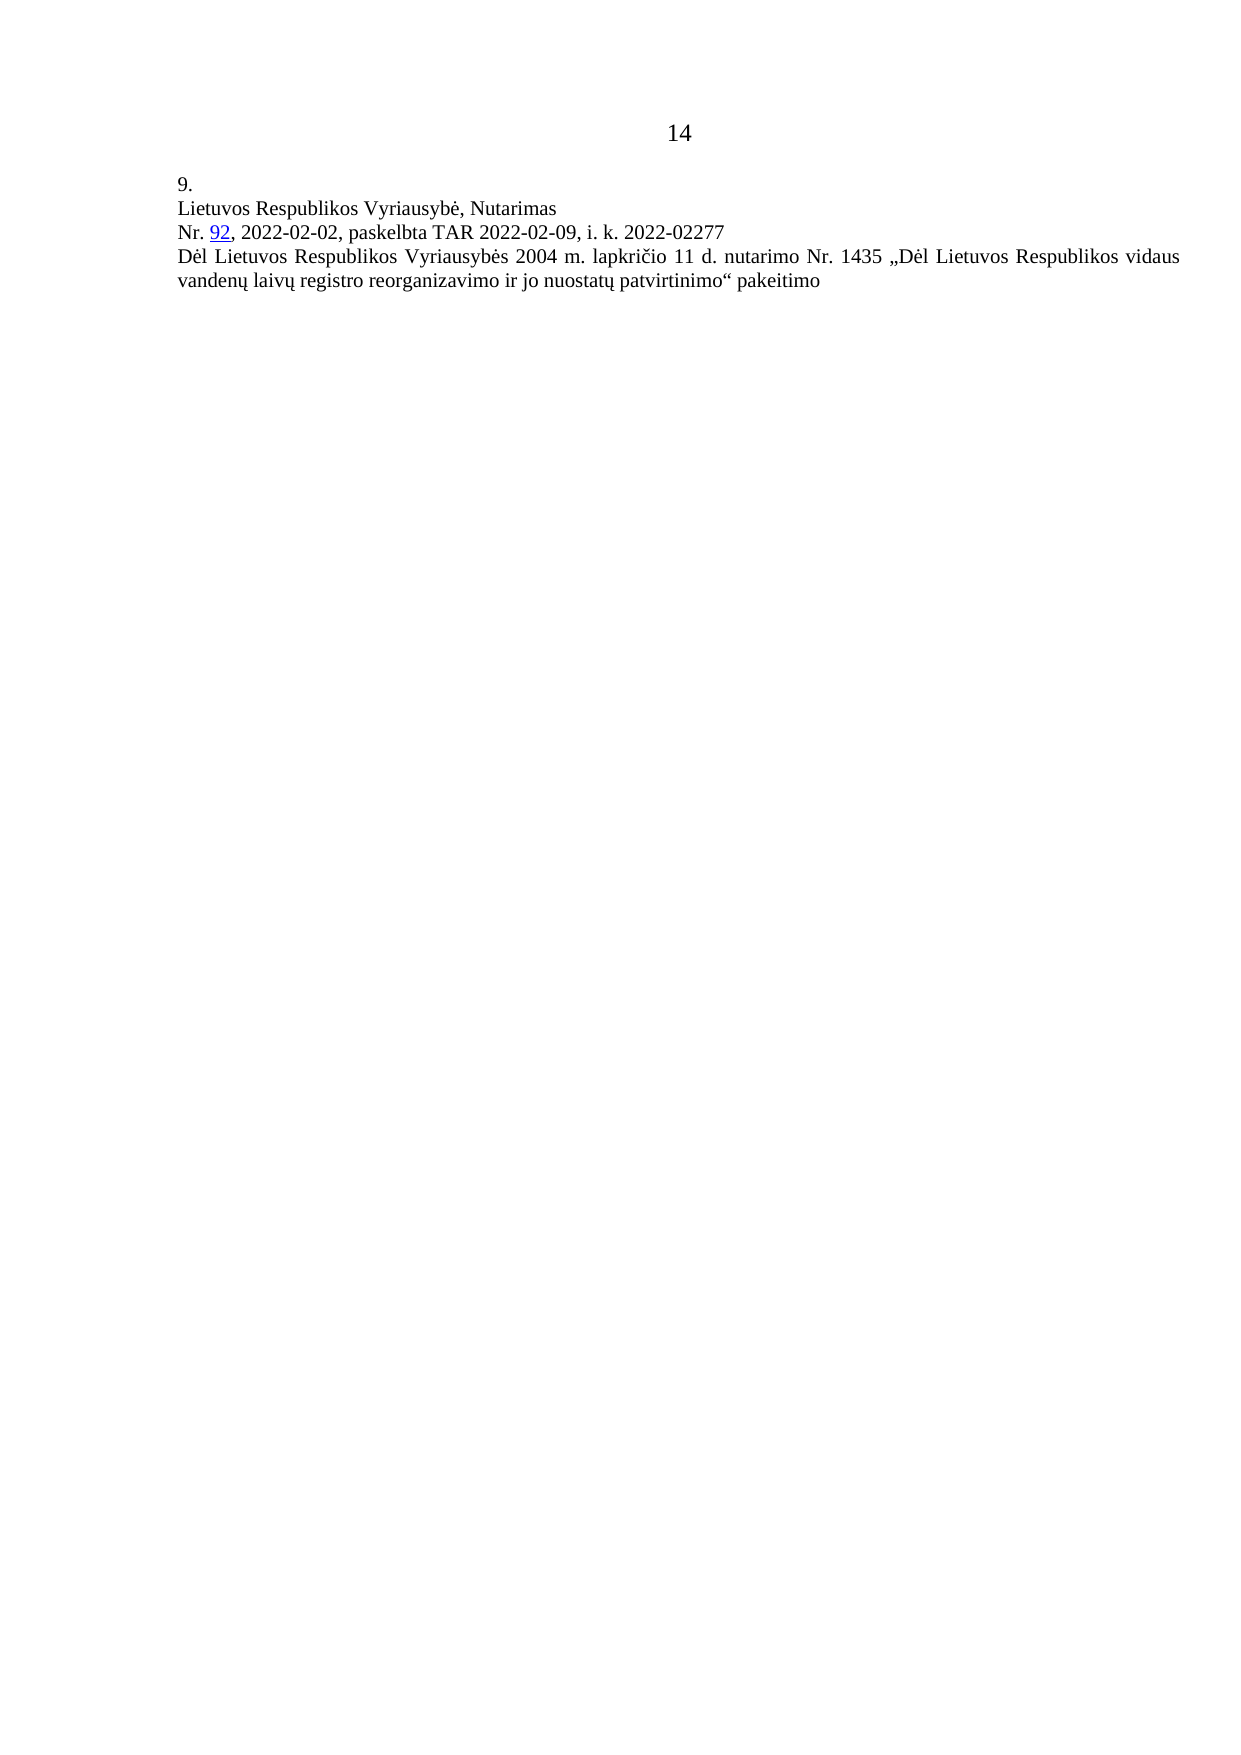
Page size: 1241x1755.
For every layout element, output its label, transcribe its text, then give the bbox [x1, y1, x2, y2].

text Nr. 92, 2022-02-02, paskelbta TAR 2022-02-09, i. k. 2022-02277 [177, 220, 1181, 244]
text Dėl Lietuvos Respublikos Vyriausybės 2004 m. lapkričio 11 d. nutarimo Nr. 1435 „Dėl Lietuvos Respublikos vidaus vandenų laivų registro reorganizavimo ir jo nuostatų patvirtinimo“ pakeitimo [177, 244, 1181, 292]
text 9. [177, 172, 1181, 196]
text Lietuvos Respublikos Vyriausybė, Nutarimas [177, 196, 1181, 220]
